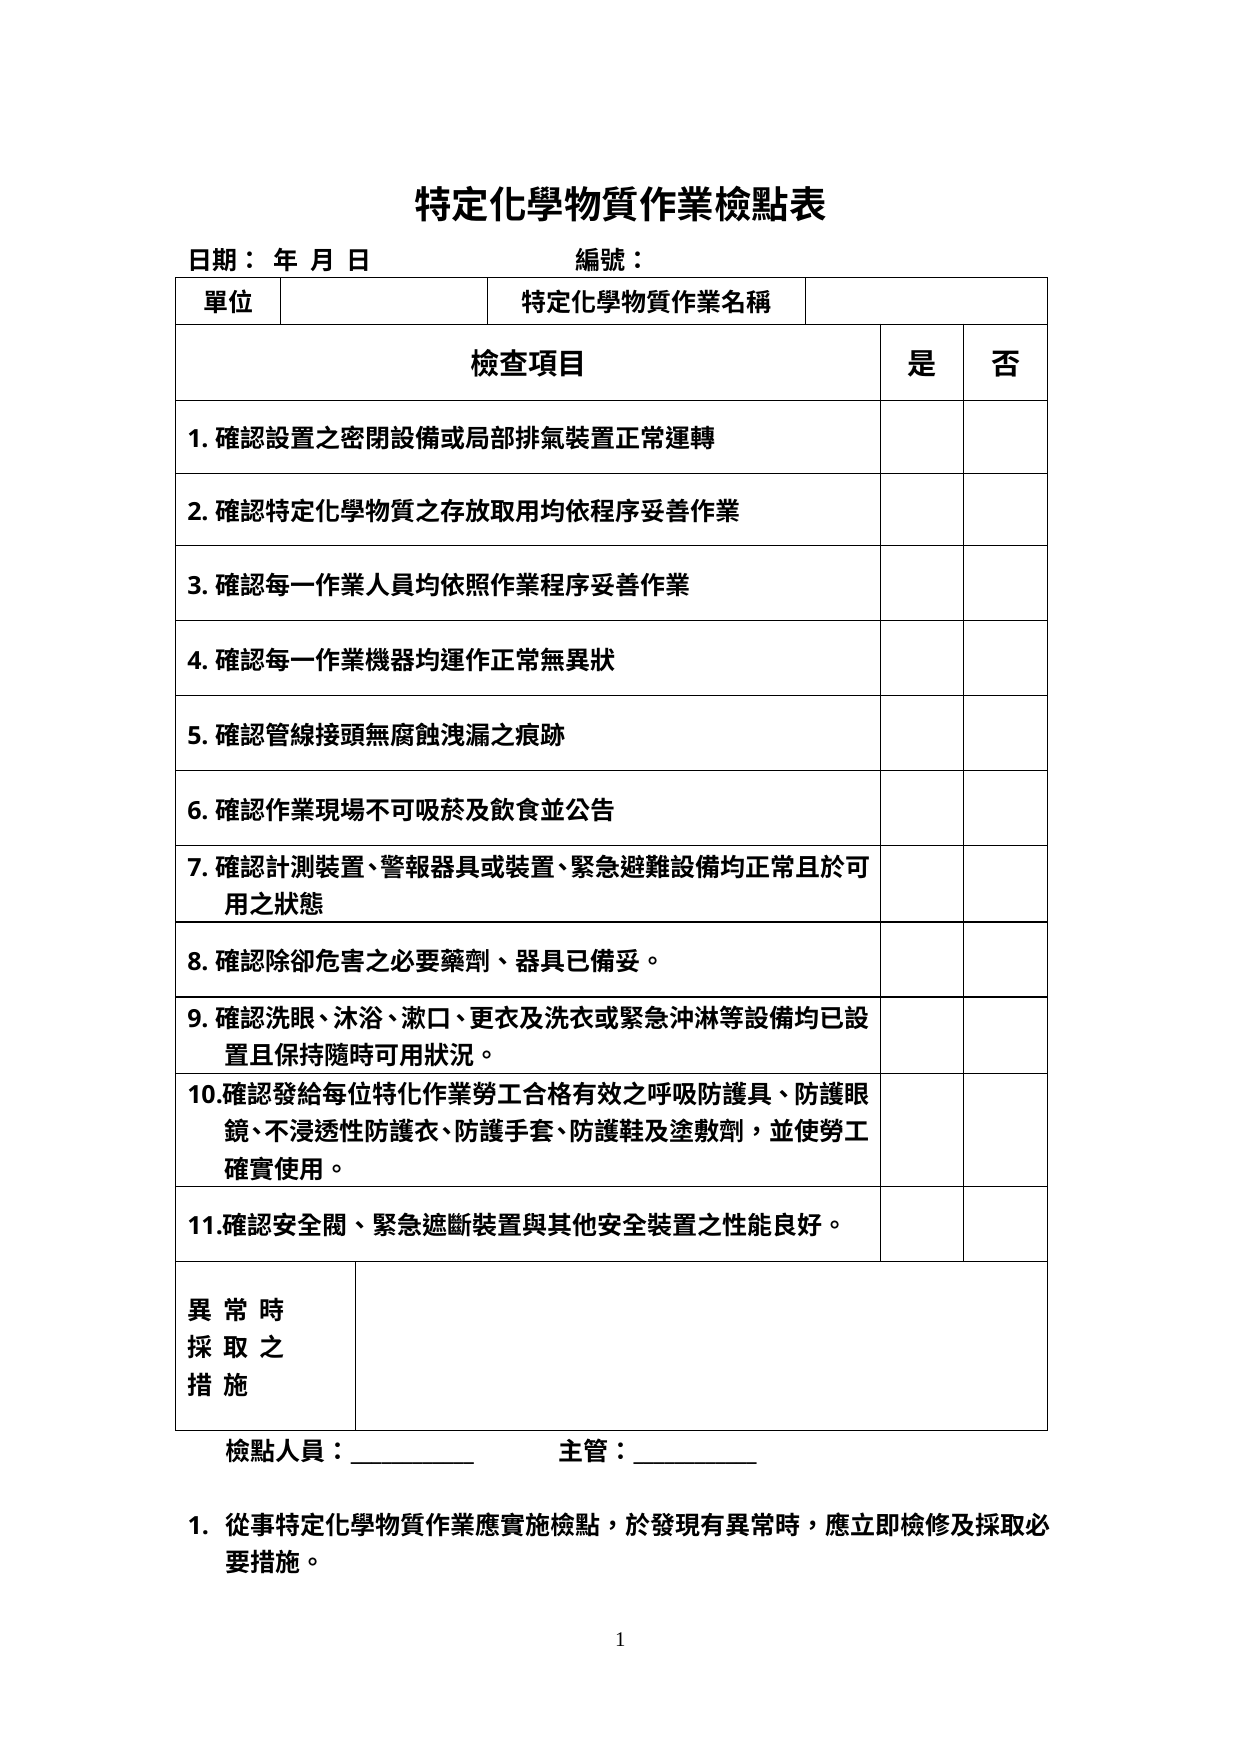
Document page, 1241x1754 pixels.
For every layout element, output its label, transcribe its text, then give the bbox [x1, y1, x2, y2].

table_cell [964, 1074, 1047, 1186]
table_header 單位 [176, 278, 280, 323]
table_cell [881, 401, 963, 472]
table_cell 7. 確認計測裝置、警報器具或裝置、緊急避難設備均正常且於可用之狀態 [176, 846, 880, 921]
text 日期： 年 月 日 編號： [187, 239, 1053, 277]
text 檢點人員：____________ 主管：____________ [187, 1431, 1053, 1468]
table_cell [964, 474, 1047, 545]
table_cell [964, 998, 1047, 1072]
table_cell [881, 923, 963, 996]
table_cell [964, 846, 1047, 921]
table_cell 3. 確認每一作業人員均依照作業程序妥善作業 [176, 546, 880, 620]
table_cell [964, 771, 1047, 845]
table_header [806, 278, 1047, 323]
table_cell [964, 401, 1047, 472]
table_cell [881, 546, 963, 620]
table_cell 8. 確認除卻危害之必要藥劑、器具已備妥。 [176, 923, 880, 996]
table_cell 否 [964, 325, 1047, 399]
table_cell 11.確認安全閥、緊急遮斷裝置與其他安全裝置之性能良好。 [176, 1187, 880, 1261]
table_cell [881, 621, 963, 695]
table_header 特定化學物質作業名稱 [488, 278, 805, 323]
table_header [281, 278, 487, 323]
table_cell [881, 1187, 963, 1261]
table_cell 5. 確認管線接頭無腐蝕洩漏之痕跡 [176, 696, 880, 770]
table_cell 9. 確認洗眼、沐浴、漱口、更衣及洗衣或緊急沖淋等設備均已設置且保持隨時可用狀況。 [176, 998, 880, 1072]
table_cell 異 常 時 採 取 之 措 施 [176, 1262, 355, 1430]
table_cell 2. 確認特定化學物質之存放取用均依程序妥善作業 [176, 474, 880, 545]
table_cell [356, 1262, 1047, 1430]
table_cell [881, 474, 963, 545]
table_cell [964, 1187, 1047, 1261]
table_cell 檢查項目 [176, 325, 880, 399]
table_cell 10.確認發給每位特化作業勞工合格有效之呼吸防護具、防護眼鏡、不浸透性防護衣、防護手套、防護鞋及塗敷劑，並使勞工確實使用。 [176, 1074, 880, 1186]
table_cell 1. 確認設置之密閉設備或局部排氣裝置正常運轉 [176, 401, 880, 472]
table_cell [964, 621, 1047, 695]
table_cell 4. 確認每一作業機器均運作正常無異狀 [176, 621, 880, 695]
table_cell [881, 846, 963, 921]
table_cell [964, 696, 1047, 770]
list 從事特定化學物質作業應實施檢點，於發現有異常時，應立即檢修及採取必要措施。 [187, 1504, 1053, 1579]
table_cell [881, 771, 963, 845]
table_cell 是 [881, 325, 963, 399]
table_cell [881, 1074, 963, 1186]
table_cell [964, 923, 1047, 996]
table_cell 6. 確認作業現場不可吸菸及飲食並公告 [176, 771, 880, 845]
text 特定化學物質作業檢點表 [187, 164, 1053, 239]
table_cell [964, 546, 1047, 620]
table_cell [881, 998, 963, 1072]
table_cell [881, 696, 963, 770]
